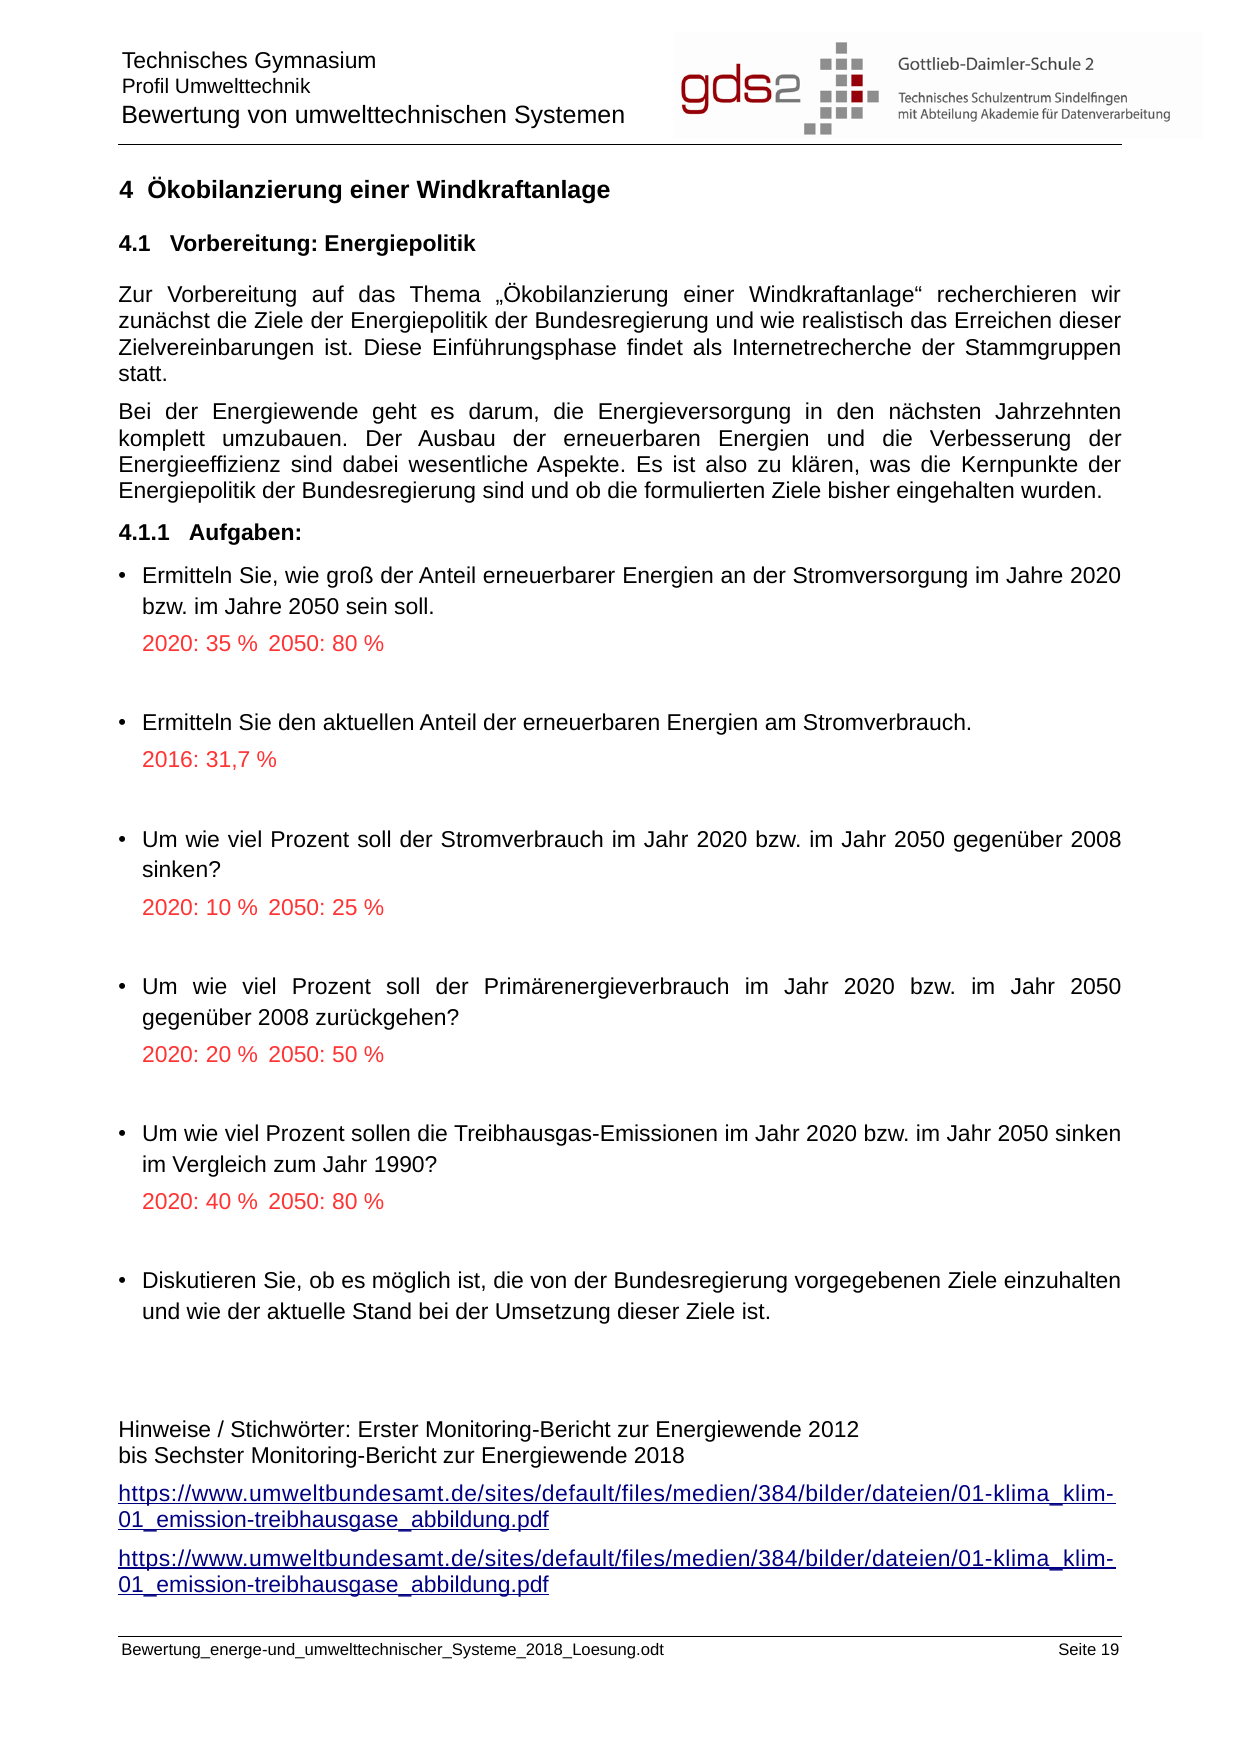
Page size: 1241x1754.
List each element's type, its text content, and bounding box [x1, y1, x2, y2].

list Um wie viel Prozent sollen die Treibhausgas-Emissionen im Jahr 2020 bzw. im Jahr 2050 sinken im Vergleich zum Jahr 1990? [118, 1117, 1122, 1178]
text 2016: 31,7 % [142, 746, 1122, 773]
list Diskutieren Sie, ob es möglich ist, die von der Bundesregierung vorgegebenen Ziele einzuhalten und wie der aktuelle Stand bei der Umsetzung dieser Ziele ist. [118, 1264, 1122, 1326]
list Ermitteln Sie, wie groß der Anteil erneuerbarer Energien an der Stromversorgung im Jahre 2020 bzw. im Jahre 2050 sein soll. [118, 559, 1122, 620]
text https://www.umweltbundesamt.de/sites/default/files/medien/384/bilder/dateien/01-klima_klim-01_emission-treibhausgase_abbildung.pdf [118, 1544, 1122, 1597]
list Um wie viel Prozent soll der Primärenergieverbrauch im Jahr 2020 bzw. im Jahr 2050 gegenüber 2008 zurückgehen? [118, 970, 1122, 1031]
text 2020: 10 % 2050: 25 % [142, 893, 1122, 920]
text 2020: 35 % 2050: 80 % [142, 630, 1122, 656]
subtitle Aufgaben: [112, 515, 1122, 547]
text https://www.umweltbundesamt.de/sites/default/files/medien/384/bilder/dateien/01-klima_klim-01_emission-treibhausgase_abbildung.pdf [118, 1480, 1122, 1533]
subtitle Ökobilanzierung einer Windkraftanlage [112, 175, 1122, 203]
text Hinweise / Stichwörter: Erster Monitoring-Bericht zur Energiewende 2012 bis Sechster Monitoring-Bericht zur Energiewende 2018 [118, 1416, 1122, 1468]
text 2020: 20 % 2050: 50 % [142, 1041, 1122, 1067]
subtitle Vorbereitung: Energiepolitik [112, 230, 1122, 256]
text Zur Vorbereitung auf das Thema „Ökobilanzierung einer Windkraftanlage“ recherchieren wir zunächst die Ziele der Energiepolitik der Bundesregierung und wie realistisch das Erreichen dieser Zielvereinbarungen ist. Diese Einführungsphase findet als Internetrecherche der Stammgruppen statt. [118, 281, 1122, 386]
text Bei der Energiewende geht es darum, die Energieversorgung in den nächsten Jahrzehnten komplett umzubauen. Der Ausbau der erneuerbaren Energien und die Verbesserung der Energieeffizienz sind dabei wesentliche Aspekte. Es ist also zu klären, was die Kernpunkte der Energiepolitik der Bundesregierung sind und ob die formulierten Ziele bisher eingehalten wurden. [118, 398, 1122, 503]
list Ermitteln Sie den aktuellen Anteil der erneuerbaren Energien am Stromverbrauch. [118, 706, 1122, 737]
list Um wie viel Prozent soll der Stromverbrauch im Jahr 2020 bzw. im Jahr 2050 gegenüber 2008 sinken? [118, 823, 1122, 884]
picture [673, 32, 1204, 139]
text 2020: 40 % 2050: 80 % [142, 1188, 1122, 1214]
